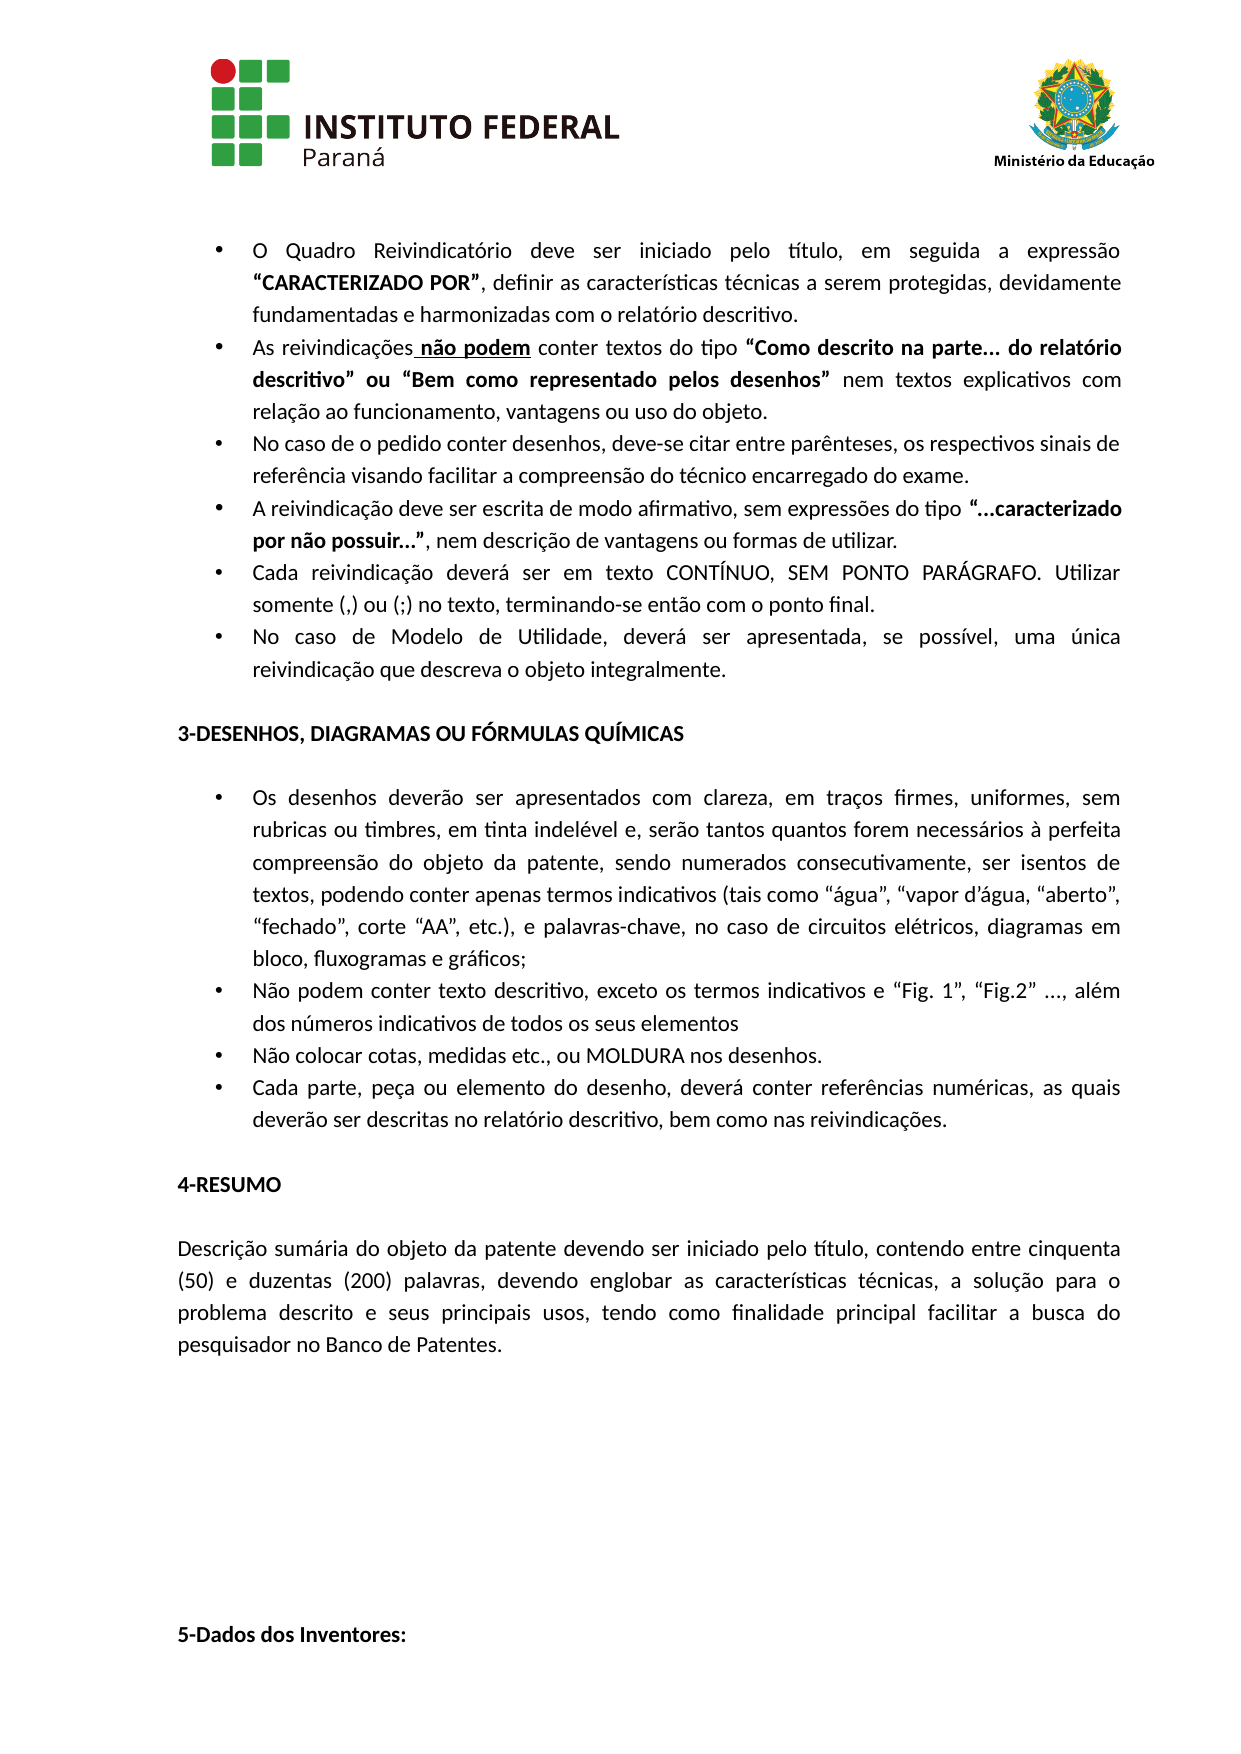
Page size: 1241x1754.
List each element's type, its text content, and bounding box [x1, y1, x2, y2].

text 3-DESENHOS, DIAGRAMAS OU FÓRMULAS QUÍMICAS [177, 719, 1122, 747]
list No caso de Modelo de Utilidade, deverá ser apresentada, se possível, uma única reivindicação que descreva o objeto integralmente. [215, 622, 1122, 683]
text 4-RESUMO [177, 1170, 1122, 1198]
list Não podem conter texto descritivo, exceto os termos indicativos e “Fig. 1”, “Fig.2” ..., além dos números indicativos de todos os seus elementos [215, 977, 1122, 1037]
text 5-Dados dos Inventores: [177, 1620, 1122, 1648]
list Cada reivindicação deverá ser em texto CONTÍNUO, SEM PONTO PARÁGRAFO. Utilizar somente (,) ou (;) no texto, terminando-se então com o ponto final. [215, 558, 1122, 618]
list A reivindicação deve ser escrita de modo afirmativo, sem expressões do tipo “...caracterizado por não possuir...”, nem descrição de vantagens ou formas de utilizar. [215, 494, 1122, 554]
list O Quadro Reivindicatório deve ser iniciado pelo título, em seguida a expressão “CARACTERIZADO POR”, definir as características técnicas a serem protegidas, devidamente fundamentadas e harmonizadas com o relatório descritivo. [215, 236, 1122, 329]
list As reivindicações não podem conter textos do tipo “Como descrito na parte... do relatório descritivo” ou “Bem como representado pelos desenhos” nem textos explicativos com relação ao funcionamento, vantagens ou uso do objeto. [215, 333, 1122, 425]
list Cada parte, peça ou elemento do desenho, deverá conter referências numéricas, as quais deverão ser descritas no relatório descritivo, bem como nas reivindicações. [215, 1073, 1122, 1133]
text Descrição sumária do objeto da patente devendo ser iniciado pelo título, contendo entre cinquenta (50) e duzentas (200) palavras, devendo englobar as características técnicas, a solução para o problema descrito e seus principais usos, tendo como finalidade principal facilitar a busca do pesquisador no Banco de Patentes. [177, 1234, 1122, 1359]
list Não colocar cotas, medidas etc., ou MOLDURA nos desenhos. [215, 1041, 1122, 1069]
list No caso de o pedido conter desenhos, deve-se citar entre parênteses, os respectivos sinais de referência visando facilitar a compreensão do técnico encarregado do exame. [215, 429, 1122, 489]
list Os desenhos deverão ser apresentados com clareza, em traços firmes, uniformes, sem rubricas ou timbres, em tinta indelével e, serão tantos quantos forem necessários à perfeita compreensão do objeto da patente, sendo numerados consecutivamente, ser isentos de textos, podendo conter apenas termos indicativos (tais como “água”, “vapor d’água, “aberto”, “fechado”, corte “AA”, etc.), e palavras-chave, no caso de circuitos elétricos, diagramas em bloco, fluxogramas e gráficos; [215, 783, 1122, 972]
